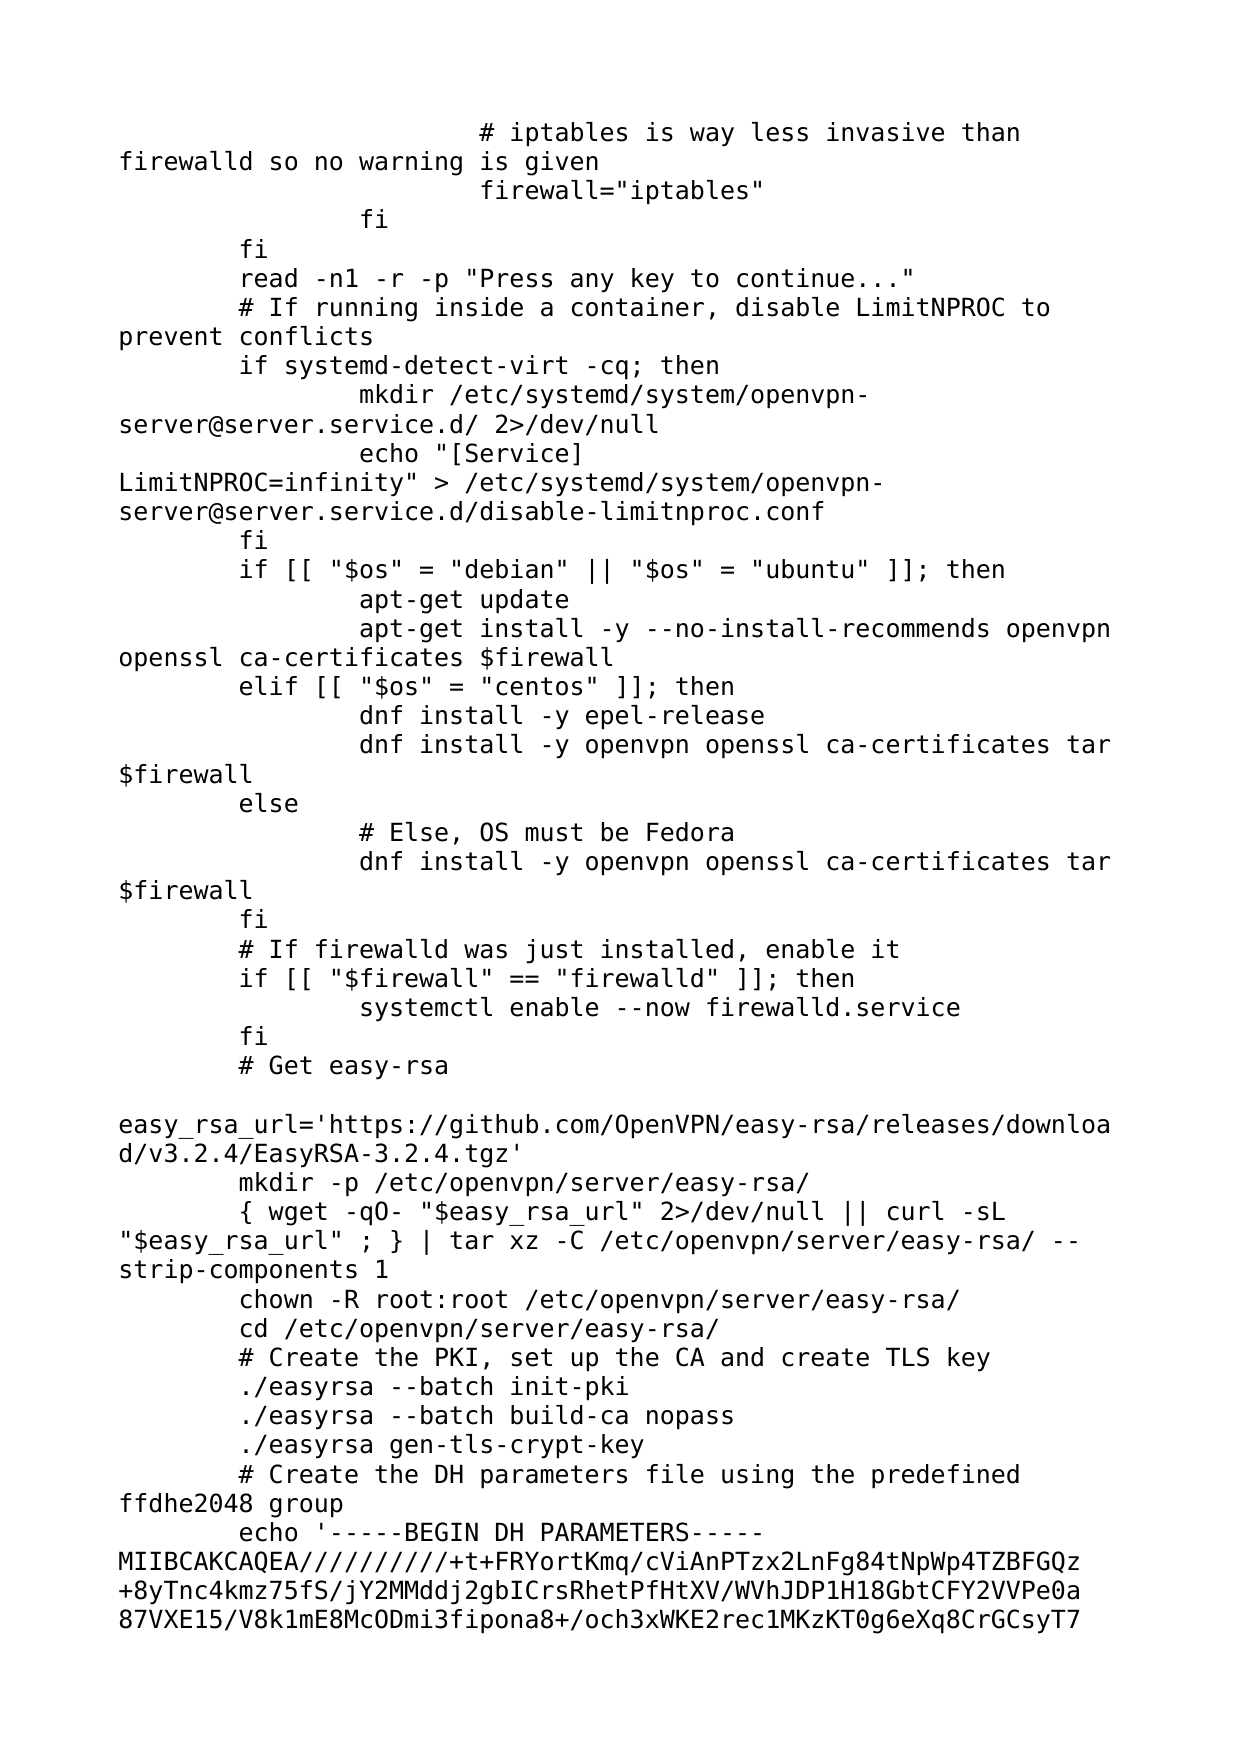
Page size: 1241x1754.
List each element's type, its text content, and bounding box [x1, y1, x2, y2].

text # iptables is way less invasive than firewalld so no warning is given firewall="iptables" fi fi read -n1 -r -p "Press any key to continue..." # If running inside a container, disable LimitNPROC to prevent conflicts if systemd-detect-virt -cq; then mkdir /etc/systemd/system/openvpn-server@server.service.d/ 2>/dev/null echo "[Service] LimitNPROC=infinity" > /etc/systemd/system/openvpn-server@server.service.d/disable-limitnproc.conf fi if [[ "$os" = "debian" || "$os" = "ubuntu" ]]; then apt-get update apt-get install -y --no-install-recommends openvpn openssl ca-certificates $firewall elif [[ "$os" = "centos" ]]; then dnf install -y epel-release dnf install -y openvpn openssl ca-certificates tar $firewall else # Else, OS must be Fedora dnf install -y openvpn openssl ca-certificates tar $firewall fi # If firewalld was just installed, enable it if [[ "$firewall" == "firewalld" ]]; then systemctl enable --now firewalld.service fi # Get easy-rsa easy_rsa_url='https://github.com/OpenVPN/easy-rsa/releases/download/v3.2.4/EasyRSA-3.2.4.tgz' mkdir -p /etc/openvpn/server/easy-rsa/ { wget -qO- "$easy_rsa_url" 2>/dev/null || curl -sL "$easy_rsa_url" ; } | tar xz -C /etc/openvpn/server/easy-rsa/ --strip-components 1 chown -R root:root /etc/openvpn/server/easy-rsa/ cd /etc/openvpn/server/easy-rsa/ # Create the PKI, set up the CA and create TLS key ./easyrsa --batch init-pki ./easyrsa --batch build-ca nopass ./easyrsa gen-tls-crypt-key # Create the DH parameters file using the predefined ffdhe2048 group echo '-----BEGIN DH PARAMETERS----- MIIBCAKCAQEA//////////+t+FRYortKmq/cViAnPTzx2LnFg84tNpWp4TZBFGQz +8yTnc4kmz75fS/jY2MMddj2gbICrsRhetPfHtXV/WVhJDP1H18GbtCFY2VVPe0a 87VXE15/V8k1mE8McODmi3fipona8+/och3xWKE2rec1MKzKT0g6eXq8CrGCsyT7 [118, 118, 1122, 1635]
